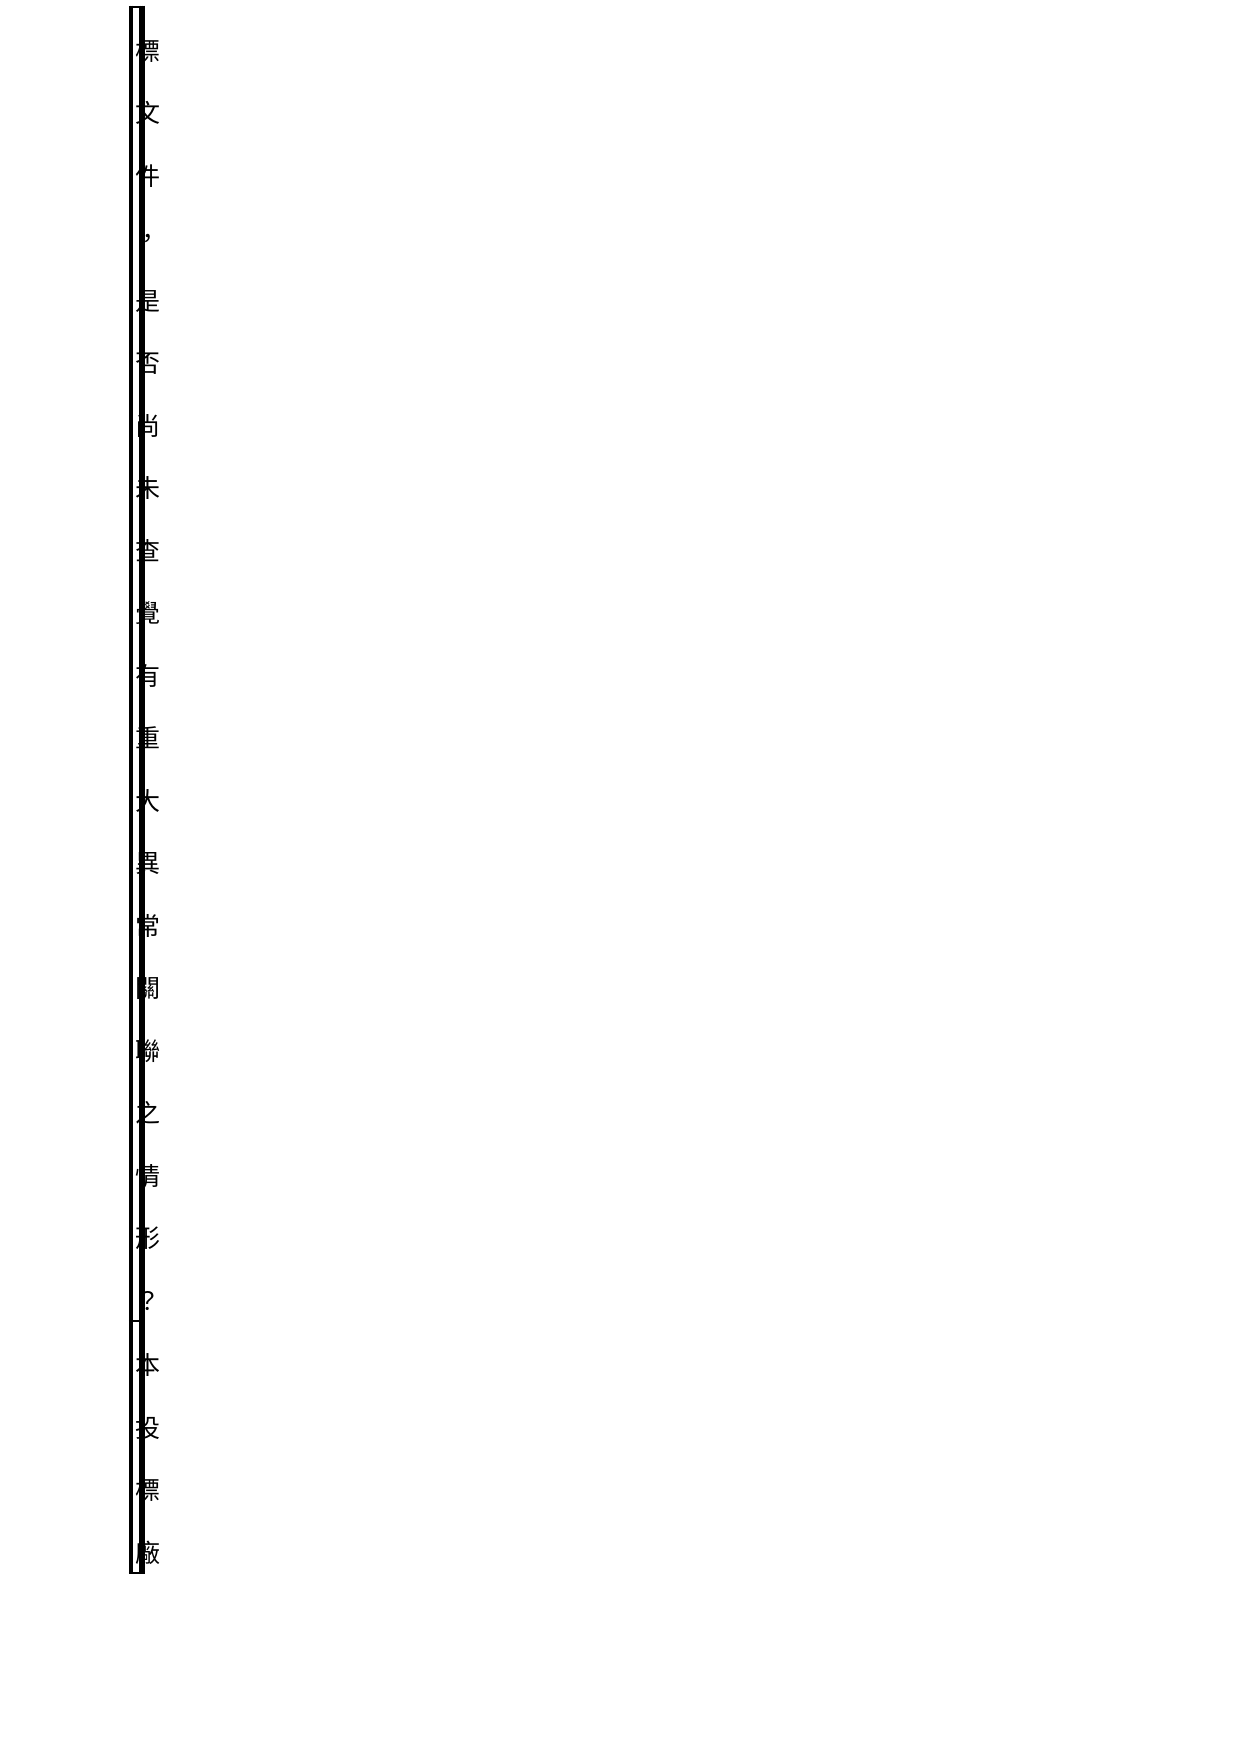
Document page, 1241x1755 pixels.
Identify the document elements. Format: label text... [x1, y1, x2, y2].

table_cell 本投標廠商與其他廠商間之投標文件，是否尚未查覺有重大異常關聯之情形？ [133, 8, 139, 1320]
